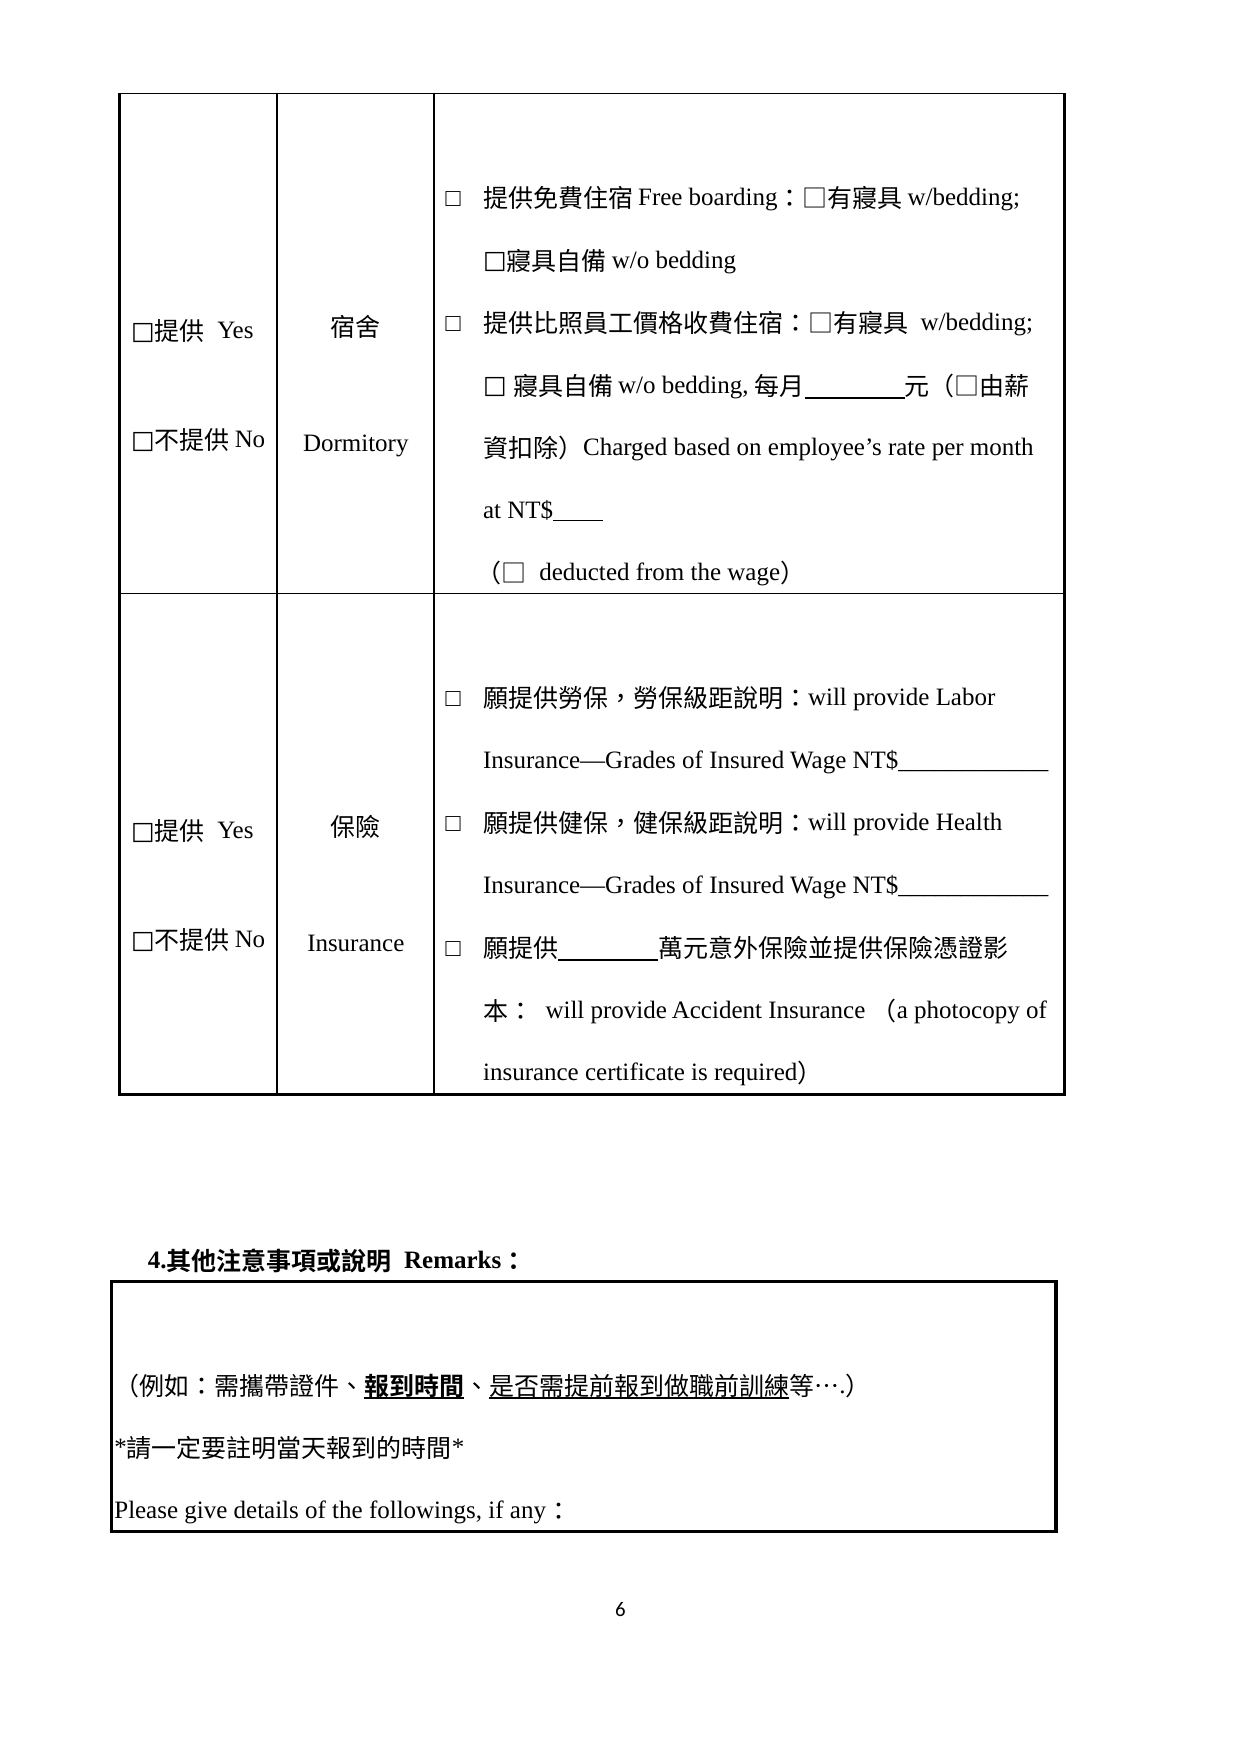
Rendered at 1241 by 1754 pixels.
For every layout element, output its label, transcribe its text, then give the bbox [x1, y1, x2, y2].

table_header （例如：需攜帶證件、報到時間、是否需提前報到做職前訓練等….） *請一定要註明當天報到的時間* Please give details of the followings, if any： 報到時間On-board date/time 職前訓練日期Pre-service training date/time 報到時需攜帶並繳交的個人文件Personal documents required 其他與本實習有關之補充事項All the necessary information to facilitate the internship….. [113, 1283, 1054, 1530]
text 4.其他注意事項或說明 Remarks： [148, 1217, 1092, 1280]
table_cell 宿舍 Dormitory [278, 94, 433, 592]
table_cell 提供免費住宿Free boarding：□有寢具w/bedding; □寢具自備w/o bedding 提供比照員工價格收費住宿：□有寢具 w/bedding; □ 寢具自備w/o bedding, 每月 元（□由薪資扣除）Charged based on employee’s rate per month at NT$ （□ deducted from the wage） [435, 94, 1063, 592]
table_cell 保險 Insurance [278, 594, 433, 1092]
table_cell □提供 Yes □不提供No [121, 594, 276, 1092]
table_cell 願提供勞保，勞保級距說明：will provide Labor Insurance—Grades of Insured Wage NT$____________ 願提供健保，健保級距說明：will provide Health Insurance—Grades of Insured Wage NT$____________ 願提供 萬元意外保險並提供保險憑證影本： will provide Accident Insurance （a photocopy of insurance certificate is required） [435, 594, 1063, 1092]
table_cell □提供 Yes □不提供No [121, 94, 276, 592]
